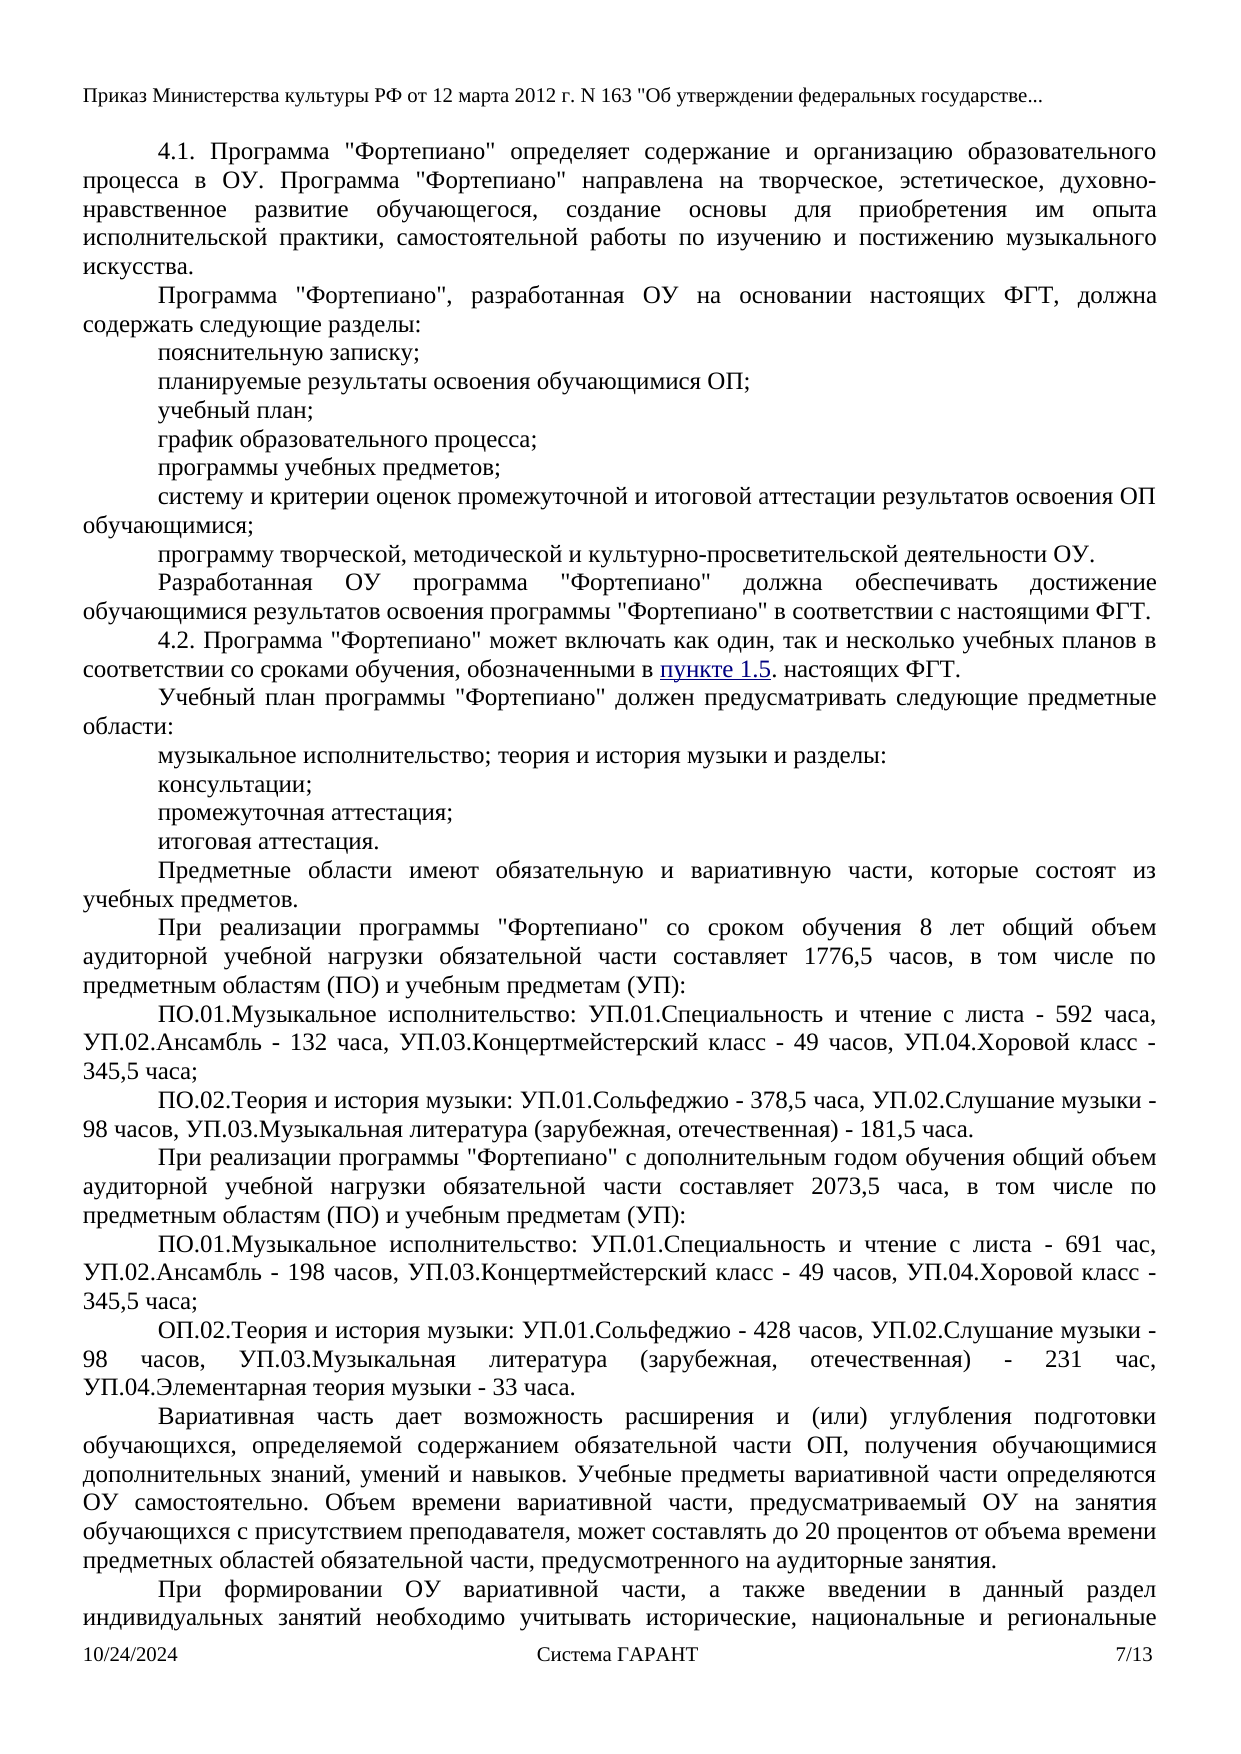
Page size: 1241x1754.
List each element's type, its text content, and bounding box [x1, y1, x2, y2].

text 4.1. Программа "Фортепиано" определяет содержание и организацию образовательного процесса в ОУ. Программа "Фортепиано" направлена на творческое, эстетическое, духовно-нравственное развитие обучающегося, создание основы для приобретения им опыта исполнительской практики, самостоятельной работы по изучению и постижению музыкального искусства. [83, 136, 1157, 280]
text Вариативная часть дает возможность расширения и (или) углубления подготовки обучающихся, определяемой содержанием обязательной части ОП, получения обучающимися дополнительных знаний, умений и навыков. Учебные предметы вариативной части определяются ОУ самостоятельно. Объем времени вариативной части, предусматриваемый ОУ на занятия обучающихся с присутствием преподавателя, может составлять до 20 процентов от объема времени предметных областей обязательной части, предусмотренного на аудиторные занятия. [83, 1401, 1157, 1574]
text При реализации программы "Фортепиано" со сроком обучения 8 лет общий объем аудиторной учебной нагрузки обязательной части составляет 1776,5 часов, в том числе по предметным областям (ПО) и учебным предметам (УП): [83, 912, 1157, 999]
text график образовательного процесса; [83, 424, 1157, 452]
text итоговая аттестация. [83, 826, 1157, 855]
text промежуточная аттестация; [83, 797, 1157, 826]
text программу творческой, методической и культурно-просветительской деятельности ОУ. [83, 539, 1157, 567]
text учебный план; [83, 395, 1157, 424]
text Учебный план программы "Фортепиано" должен предусматривать следующие предметные области: [83, 682, 1157, 740]
text ПО.01.Музыкальное исполнительство: УП.01.Специальность и чтение с листа - 592 часа, УП.02.Ансамбль - 132 часа, УП.03.Концертмейстерский класс - 49 часов, УП.04.Хоровой класс - 345,5 часа; [83, 999, 1157, 1085]
text пояснительную записку; [83, 337, 1157, 366]
text систему и критерии оценок промежуточной и итоговой аттестации результатов освоения ОП обучающимися; [83, 481, 1157, 539]
text консультации; [83, 769, 1157, 797]
text музыкальное исполнительство; теория и история музыки и разделы: [83, 740, 1157, 769]
text Разработанная ОУ программа "Фортепиано" должна обеспечивать достижение обучающимися результатов освоения программы "Фортепиано" в соответствии с настоящими ФГТ. [83, 567, 1157, 625]
text Программа "Фортепиано", разработанная ОУ на основании настоящих ФГТ, должна содержать следующие разделы: [83, 280, 1157, 337]
text При формировании ОУ вариативной части, а также введении в данный раздел индивидуальных занятий необходимо учитывать исторические, национальные и региональные [83, 1574, 1157, 1631]
text 4.2. Программа "Фортепиано" может включать как один, так и несколько учебных планов в соответствии со сроками обучения, обозначенными в пункте 1.5. настоящих ФГТ. [83, 625, 1157, 682]
text ОП.02.Теория и история музыки: УП.01.Сольфеджио - 428 часов, УП.02.Слушание музыки - 98 часов, УП.03.Музыкальная литература (зарубежная, отечественная) - 231 час, УП.04.Элементарная теория музыки - 33 часа. [83, 1315, 1157, 1401]
text ПО.02.Теория и история музыки: УП.01.Сольфеджио - 378,5 часа, УП.02.Слушание музыки - 98 часов, УП.03.Музыкальная литература (зарубежная, отечественная) - 181,5 часа. [83, 1085, 1157, 1142]
text Предметные области имеют обязательную и вариативную части, которые состоят из учебных предметов. [83, 855, 1157, 912]
text планируемые результаты освоения обучающимися ОП; [83, 366, 1157, 395]
text ПО.01.Музыкальное исполнительство: УП.01.Специальность и чтение с листа - 691 час, УП.02.Ансамбль - 198 часов, УП.03.Концертмейстерский класс - 49 часов, УП.04.Хоровой класс - 345,5 часа; [83, 1229, 1157, 1315]
text программы учебных предметов; [83, 452, 1157, 481]
text При реализации программы "Фортепиано" с дополнительным годом обучения общий объем аудиторной учебной нагрузки обязательной части составляет 2073,5 часа, в том числе по предметным областям (ПО) и учебным предметам (УП): [83, 1142, 1157, 1229]
